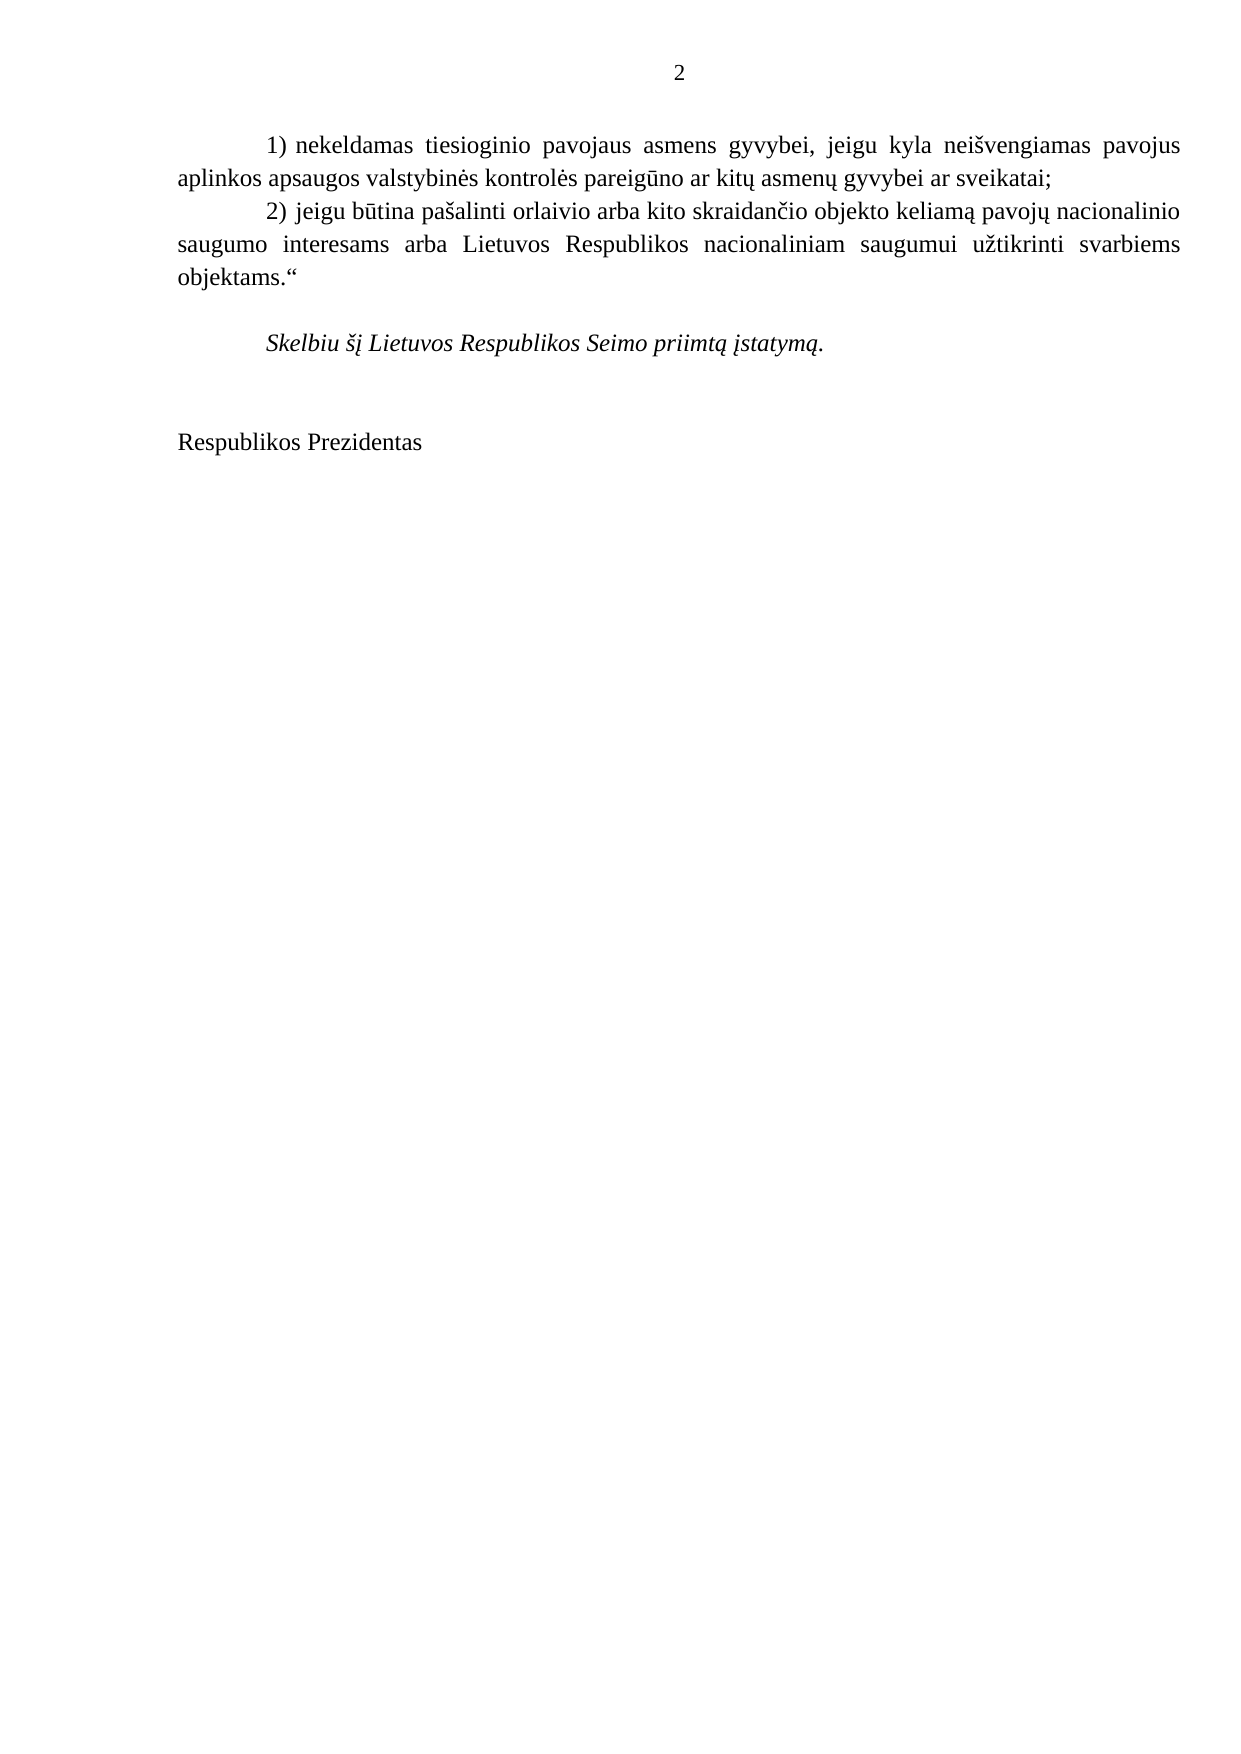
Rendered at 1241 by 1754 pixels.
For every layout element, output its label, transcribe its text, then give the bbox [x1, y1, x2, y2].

text Skelbiu šį Lietuvos Respublikos Seimo priimtą įstatymą. [177, 328, 1181, 357]
text 1) nekeldamas tiesioginio pavojaus asmens gyvybei, jeigu kyla neišvengiamas pavojus aplinkos apsaugos valstybinės kontrolės pareigūno ar kitų asmenų gyvybei ar sveikatai; [177, 130, 1181, 192]
text Respublikos Prezidentas [177, 427, 1181, 456]
text 2) jeigu būtina pašalinti orlaivio arba kito skraidančio objekto keliamą pavojų nacionalinio saugumo interesams arba Lietuvos Respublikos nacionaliniam saugumui užtikrinti svarbiems objektams.“ [177, 196, 1181, 291]
